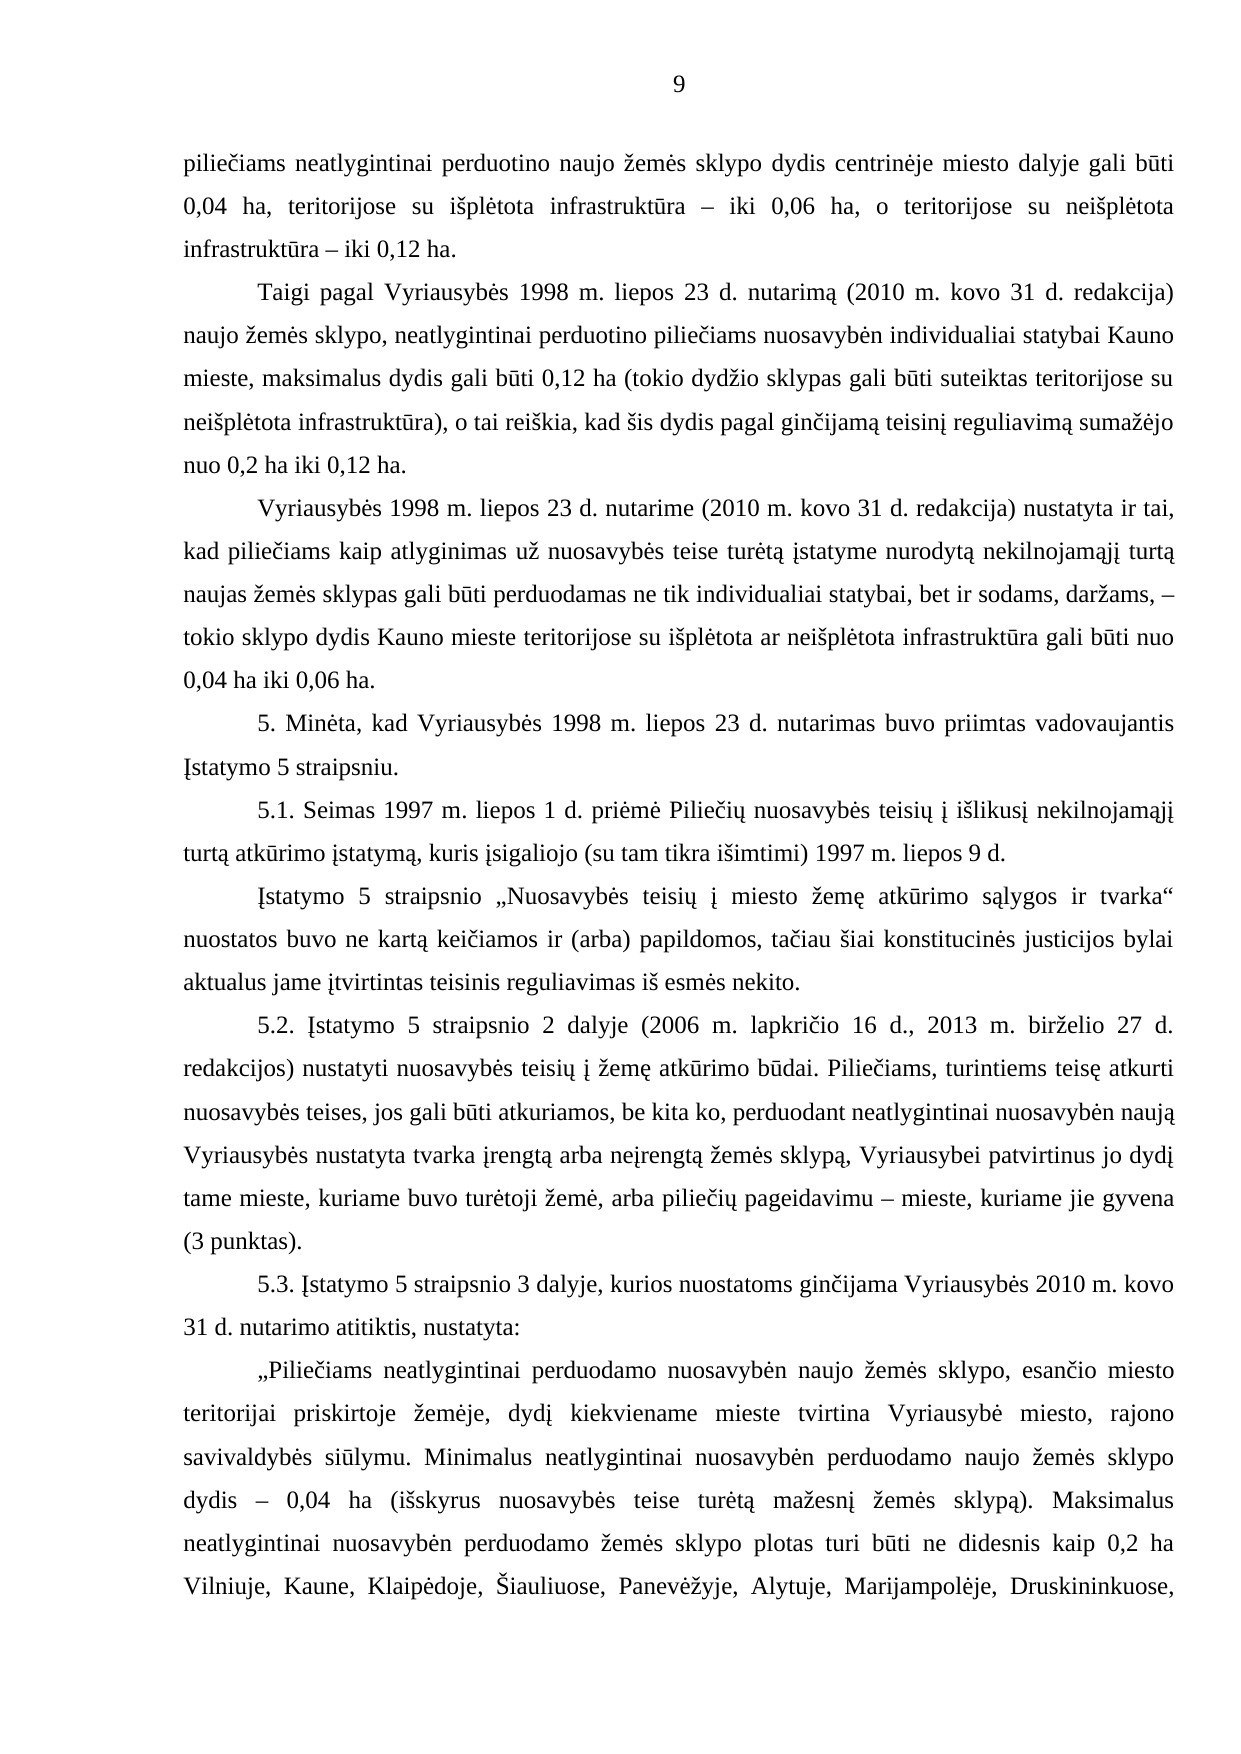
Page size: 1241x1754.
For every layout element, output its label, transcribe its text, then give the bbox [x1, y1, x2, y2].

text Vyriausybės 1998 m. liepos 23 d. nutarime (2010 m. kovo 31 d. redakcija) nustatyta ir tai, kad piliečiams kaip atlyginimas už nuosavybės teise turėtą įstatyme nurodytą nekilnojamąjį turtą naujas žemės sklypas gali būti perduodamas ne tik individualiai statybai, bet ir sodams, daržams, – tokio sklypo dydis Kauno mieste teritorijose su išplėtota ar neišplėtota infrastruktūra gali būti nuo 0,04 ha iki 0,06 ha. [183, 493, 1175, 694]
text 5.2. Įstatymo 5 straipsnio 2 dalyje (2006 m. lapkričio 16 d., 2013 m. birželio 27 d. redakcijos) nustatyti nuosavybės teisių į žemę atkūrimo būdai. Piliečiams, turintiems teisę atkurti nuosavybės teises, jos gali būti atkuriamos, be kita ko, perduodant neatlygintinai nuosavybėn naują Vyriausybės nustatyta tvarka įrengtą arba neįrengtą žemės sklypą, Vyriausybei patvirtinus jo dydį tame mieste, kuriame buvo turėtoji žemė, arba piliečių pageidavimu – mieste, kuriame jie gyvena (3 punktas). [183, 1010, 1175, 1255]
text Įstatymo 5 straipsnio „Nuosavybės teisių į miesto žemę atkūrimo sąlygos ir tvarka“ nuostatos buvo ne kartą keičiamos ir (arba) papildomos, tačiau šiai konstitucinės justicijos bylai aktualus jame įtvirtintas teisinis reguliavimas iš esmės nekito. [183, 881, 1175, 996]
text piliečiams neatlygintinai perduotino naujo žemės sklypo dydis centrinėje miesto dalyje gali būti 0,04 ha, teritorijose su išplėtota infrastruktūra – iki 0,06 ha, o teritorijose su neišplėtota infrastruktūra – iki 0,12 ha. [183, 148, 1175, 263]
text 5.3. Įstatymo 5 straipsnio 3 dalyje, kurios nuostatoms ginčijama Vyriausybės 2010 m. kovo 31 d. nutarimo atitiktis, nustatyta: [183, 1269, 1175, 1341]
text „Piliečiams neatlygintinai perduodamo nuosavybėn naujo žemės sklypo, esančio miesto teritorijai priskirtoje žemėje, dydį kiekviename mieste tvirtina Vyriausybė miesto, rajono savivaldybės siūlymu. Minimalus neatlygintinai nuosavybėn perduodamo naujo žemės sklypo dydis – 0,04 ha (išskyrus nuosavybės teise turėtą mažesnį žemės sklypą). Maksimalus neatlygintinai nuosavybėn perduodamo žemės sklypo plotas turi būti ne didesnis kaip 0,2 ha Vilniuje, Kaune, Klaipėdoje, Šiauliuose, Panevėžyje, Alytuje, Marijampolėje, Druskininkuose, [183, 1355, 1175, 1600]
text 5.1. Seimas 1997 m. liepos 1 d. priėmė Piliečių nuosavybės teisių į išlikusį nekilnojamąjį turtą atkūrimo įstatymą, kuris įsigaliojo (su tam tikra išimtimi) 1997 m. liepos 9 d. [183, 795, 1175, 867]
text 5. Minėta, kad Vyriausybės 1998 m. liepos 23 d. nutarimas buvo priimtas vadovaujantis Įstatymo 5 straipsniu. [183, 708, 1175, 780]
text Taigi pagal Vyriausybės 1998 m. liepos 23 d. nutarimą (2010 m. kovo 31 d. redakcija) naujo žemės sklypo, neatlygintinai perduotino piliečiams nuosavybėn individualiai statybai Kauno mieste, maksimalus dydis gali būti 0,12 ha (tokio dydžio sklypas gali būti suteiktas teritorijose su neišplėtota infrastruktūra), o tai reiškia, kad šis dydis pagal ginčijamą teisinį reguliavimą sumažėjo nuo 0,2 ha iki 0,12 ha. [183, 277, 1175, 478]
